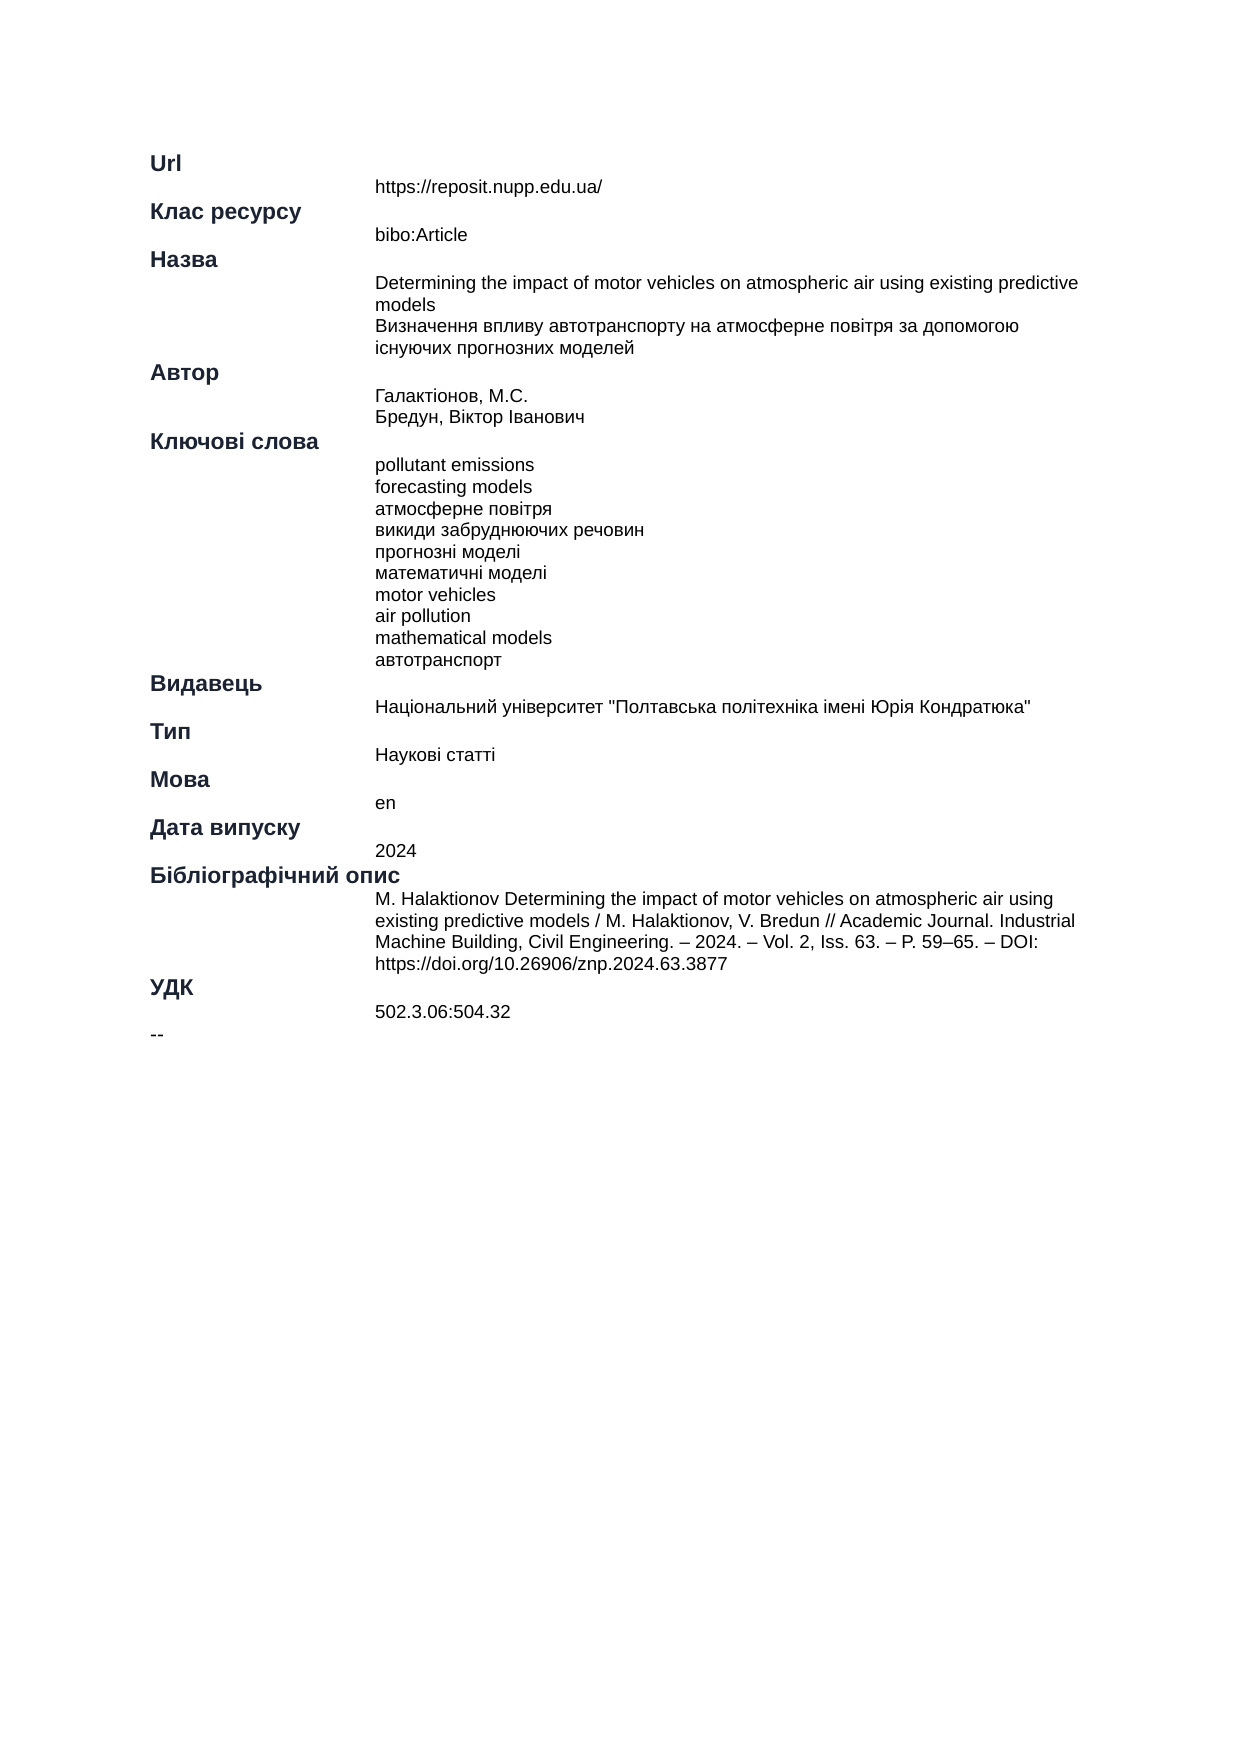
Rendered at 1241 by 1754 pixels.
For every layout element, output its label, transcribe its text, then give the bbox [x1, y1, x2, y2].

text https://reposit.nupp.edu.ua/ [375, 176, 1090, 198]
text 502.3.06:504.32 [375, 1001, 1090, 1022]
text УДК [150, 974, 1090, 1001]
text Бібліографічний опис [150, 862, 1090, 888]
text Тип [150, 718, 1090, 744]
text атмосферне повітря [375, 497, 1090, 519]
text Національний університет "Полтавська політехніка імені Юрія Кондратюка" [375, 696, 1090, 718]
text Назва [150, 246, 1090, 272]
text автотранспорт [375, 648, 1090, 670]
text motor vehicles [375, 584, 1090, 605]
text Determining the impact of motor vehicles on atmospheric air using existing predictive models [375, 272, 1090, 315]
text air pollution [375, 605, 1090, 627]
text Видавець [150, 670, 1090, 696]
text Клас ресурсу [150, 198, 1090, 224]
text Автор [150, 358, 1090, 385]
text Бредун, Віктор Іванович [375, 406, 1090, 428]
text en [375, 792, 1090, 814]
text Визначення впливу автотранспорту на атмосферне повітря за допомогою існуючих прогнозних моделей [375, 315, 1090, 358]
text математичні моделі [375, 562, 1090, 584]
text Url [150, 150, 1090, 176]
text mathematical models [375, 627, 1090, 648]
text forecasting models [375, 476, 1090, 497]
text pollutant emissions [375, 454, 1090, 476]
text Мова [150, 766, 1090, 792]
text Наукові статті [375, 744, 1090, 766]
text Ключові слова [150, 428, 1090, 454]
text Дата випуску [150, 814, 1090, 840]
text M. Halaktionov Determining the impact of motor vehicles on atmospheric air using existing predictive models / M. Halaktionov, V. Bredun // Academic Journal. Industrial Machine Building, Civil Engineering. – 2024. – Vol. 2, Iss. 63. – P. 59–65. – DOI: https://doi.org/10.26906/znp.2024.63.3877 [375, 888, 1090, 974]
text -- [150, 1022, 1090, 1046]
text 2024 [375, 840, 1090, 862]
text Галактіонов, М.С. [375, 385, 1090, 406]
text прогнозні моделі [375, 541, 1090, 562]
text викиди забруднюючих речовин [375, 519, 1090, 541]
text bibo:Article [375, 224, 1090, 246]
